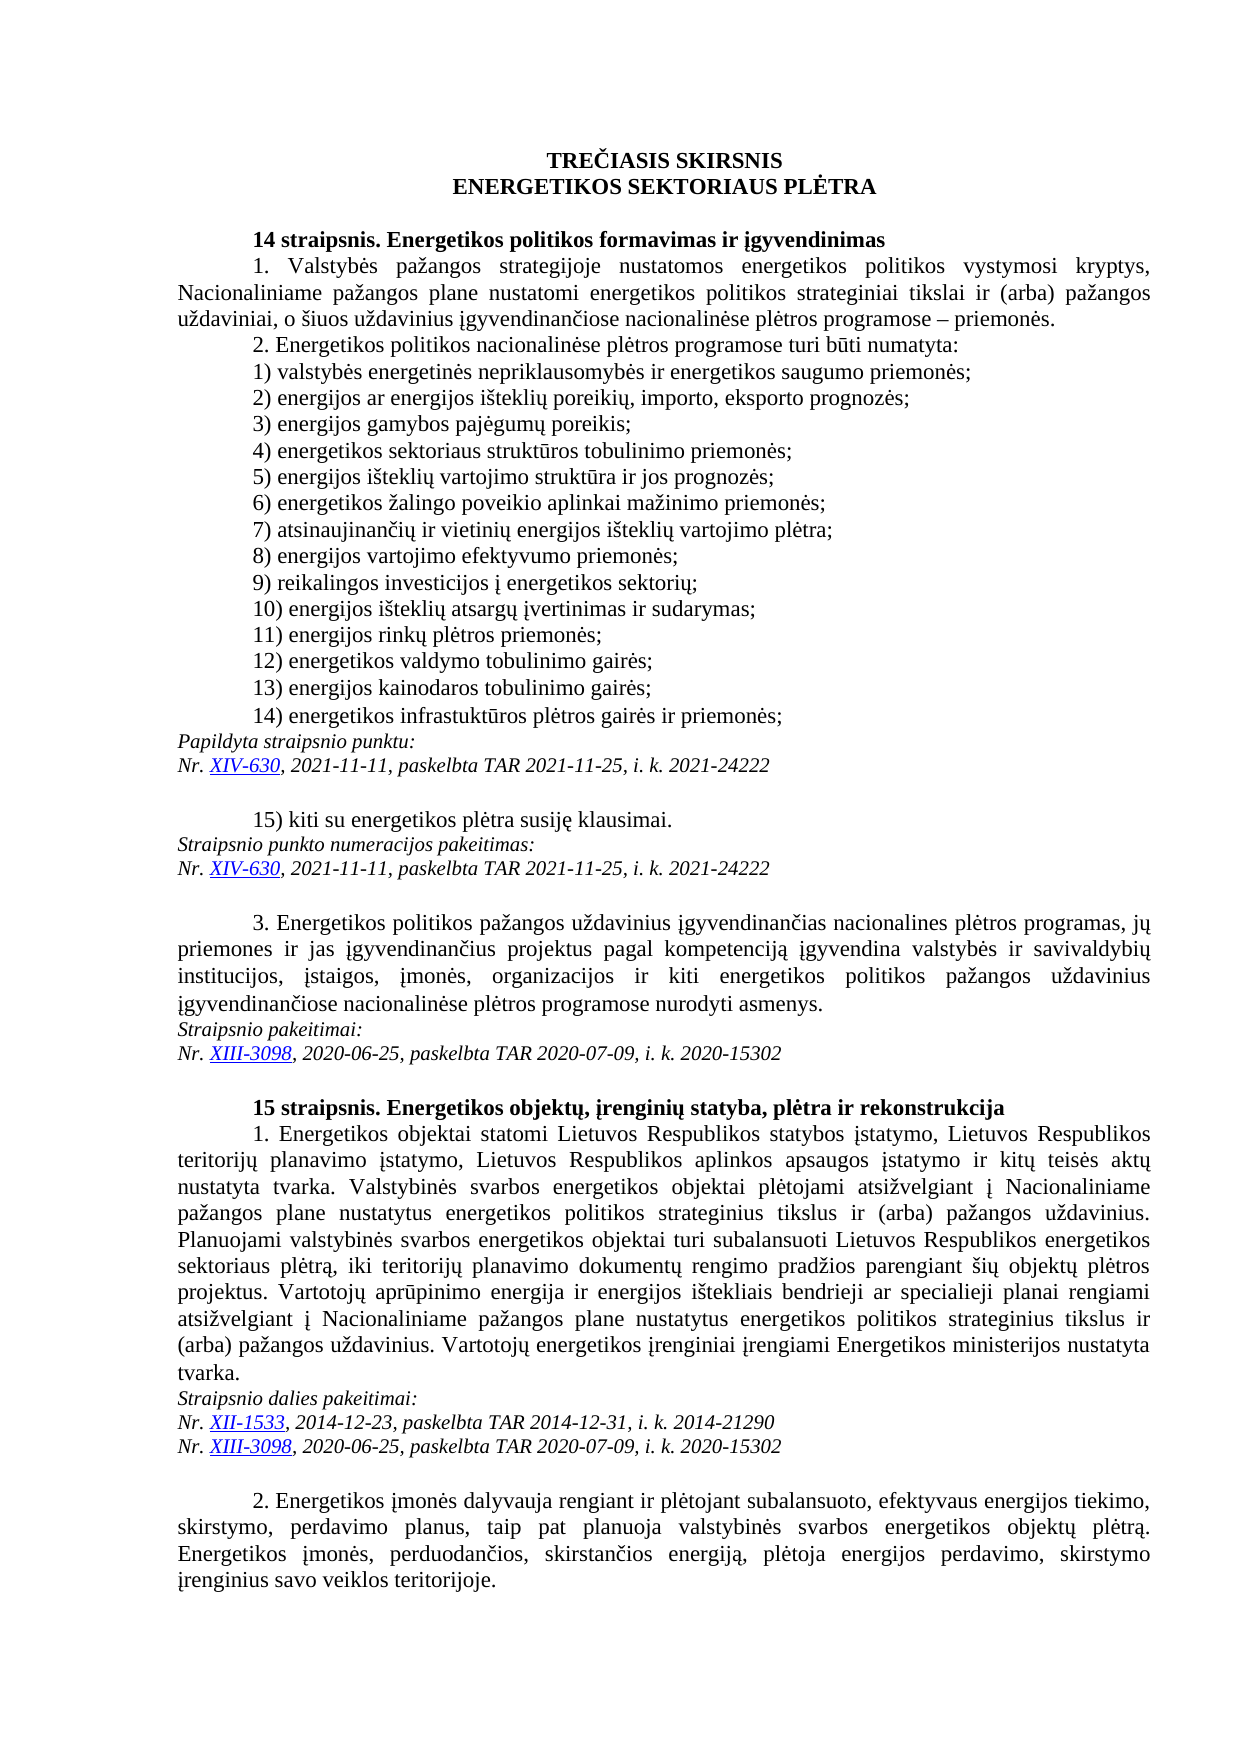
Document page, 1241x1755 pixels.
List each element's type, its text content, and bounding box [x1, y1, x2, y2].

text 2. Energetikos politikos nacionalinėse plėtros programose turi būti numatyta: [177, 331, 1152, 358]
text 5) energijos išteklių vartojimo struktūra ir jos prognozės; [177, 463, 1152, 489]
text Nr. XIV-630, 2021-11-11, paskelbta TAR 2021-11-25, i. k. 2021-24222 [177, 753, 1152, 777]
text 2. Energetikos įmonės dalyvauja rengiant ir plėtojant subalansuoto, efektyvaus energijos tiekimo, skirstymo, perdavimo planus, taip pat planuoja valstybinės svarbos energetikos objektų plėtrą. Energetikos įmonės, perduodančios, skirstančios energiją, plėtoja energijos perdavimo, skirstymo įrenginius savo veiklos teritorijoje. [177, 1487, 1152, 1592]
text Nr. XIV-630, 2021-11-11, paskelbta TAR 2021-11-25, i. k. 2021-24222 [177, 856, 1152, 880]
text Nr. XIII-3098, 2020-06-25, paskelbta TAR 2020-07-09, i. k. 2020-15302 [177, 1041, 1152, 1065]
text Nr. XII-1533, 2014-12-23, paskelbta TAR 2014-12-31, i. k. 2014-21290 [177, 1410, 1152, 1434]
text 13) energijos kainodaros tobulinimo gairės; [177, 674, 1152, 700]
text 3) energijos gamybos pajėgumų poreikis; [177, 410, 1152, 437]
text 14) energetikos infrastuktūros plėtros gairės ir priemonės; [177, 700, 1152, 729]
text 11) energijos rinkų plėtros priemonės; [177, 621, 1152, 648]
text 15) kiti su energetikos plėtra susiję klausimai. [177, 806, 1152, 832]
text Papildyta straipsnio punktu: [177, 729, 1152, 753]
text 3. Energetikos politikos pažangos uždavinius įgyvendinančias nacionalines plėtros programas, jų priemones ir jas įgyvendinančius projektus pagal kompetenciją įgyvendina valstybės ir savivaldybių institucijos, įstaigos, įmonės, organizacijos ir kiti energetikos politikos pažangos uždavinius įgyvendinančiose nacionalinėse plėtros programose nurodyti asmenys. [177, 909, 1152, 1017]
text 4) energetikos sektoriaus struktūros tobulinimo priemonės; [177, 437, 1152, 463]
text 15 straipsnis. Energetikos objektų, įrenginių statyba, plėtra ir rekonstrukcija [177, 1094, 1152, 1120]
text 9) reikalingos investicijos į energetikos sektorių; [177, 568, 1152, 595]
text 10) energijos išteklių atsargų įvertinimas ir sudarymas; [177, 595, 1152, 621]
subtitle TREČIASIS SKIRSNIS [177, 147, 1152, 173]
text 14 straipsnis. Energetikos politikos formavimas ir įgyvendinimas [177, 226, 1152, 252]
text Nr. XIII-3098, 2020-06-25, paskelbta TAR 2020-07-09, i. k. 2020-15302 [177, 1434, 1152, 1458]
text 2) energijos ar energijos išteklių poreikių, importo, eksporto prognozės; [177, 384, 1152, 410]
subtitle ENERGETIKOS SEKTORIAUS PLĖTRA [177, 173, 1152, 199]
text Straipsnio pakeitimai: [177, 1017, 1152, 1041]
text 7) atsinaujinančių ir vietinių energijos išteklių vartojimo plėtra; [177, 516, 1152, 542]
text 1) valstybės energetinės nepriklausomybės ir energetikos saugumo priemonės; [177, 358, 1152, 384]
text 1. Valstybės pažangos strategijoje nustatomos energetikos politikos vystymosi kryptys, Nacionaliniame pažangos plane nustatomi energetikos politikos strateginiai tikslai ir (arba) pažangos uždaviniai, o šiuos uždavinius įgyvendinančiose nacionalinėse plėtros programose – priemonės. [177, 252, 1152, 331]
text Straipsnio punkto numeracijos pakeitimas: [177, 832, 1152, 856]
text Straipsnio dalies pakeitimai: [177, 1386, 1152, 1410]
text 8) energijos vartojimo efektyvumo priemonės; [177, 542, 1152, 568]
text 1. Energetikos objektai statomi Lietuvos Respublikos statybos įstatymo, Lietuvos Respublikos teritorijų planavimo įstatymo, Lietuvos Respublikos aplinkos apsaugos įstatymo ir kitų teisės aktų nustatyta tvarka. Valstybinės svarbos energetikos objektai plėtojami atsižvelgiant į Nacionaliniame pažangos plane nustatytus energetikos politikos strateginius tikslus ir (arba) pažangos uždavinius. Planuojami valstybinės svarbos energetikos objektai turi subalansuoti Lietuvos Respublikos energetikos sektoriaus plėtrą, iki teritorijų planavimo dokumentų rengimo pradžios parengiant šių objektų plėtros projektus. Vartotojų aprūpinimo energija ir energijos ištekliais bendrieji ar specialieji planai rengiami atsižvelgiant į Nacionaliniame pažangos plane nustatytus energetikos politikos strateginius tikslus ir (arba) pažangos uždavinius. Vartotojų energetikos įrenginiai įrengiami Energetikos ministerijos nustatyta tvarka. [177, 1120, 1152, 1386]
text 6) energetikos žalingo poveikio aplinkai mažinimo priemonės; [177, 489, 1152, 516]
text 12) energetikos valdymo tobulinimo gairės; [177, 648, 1152, 674]
